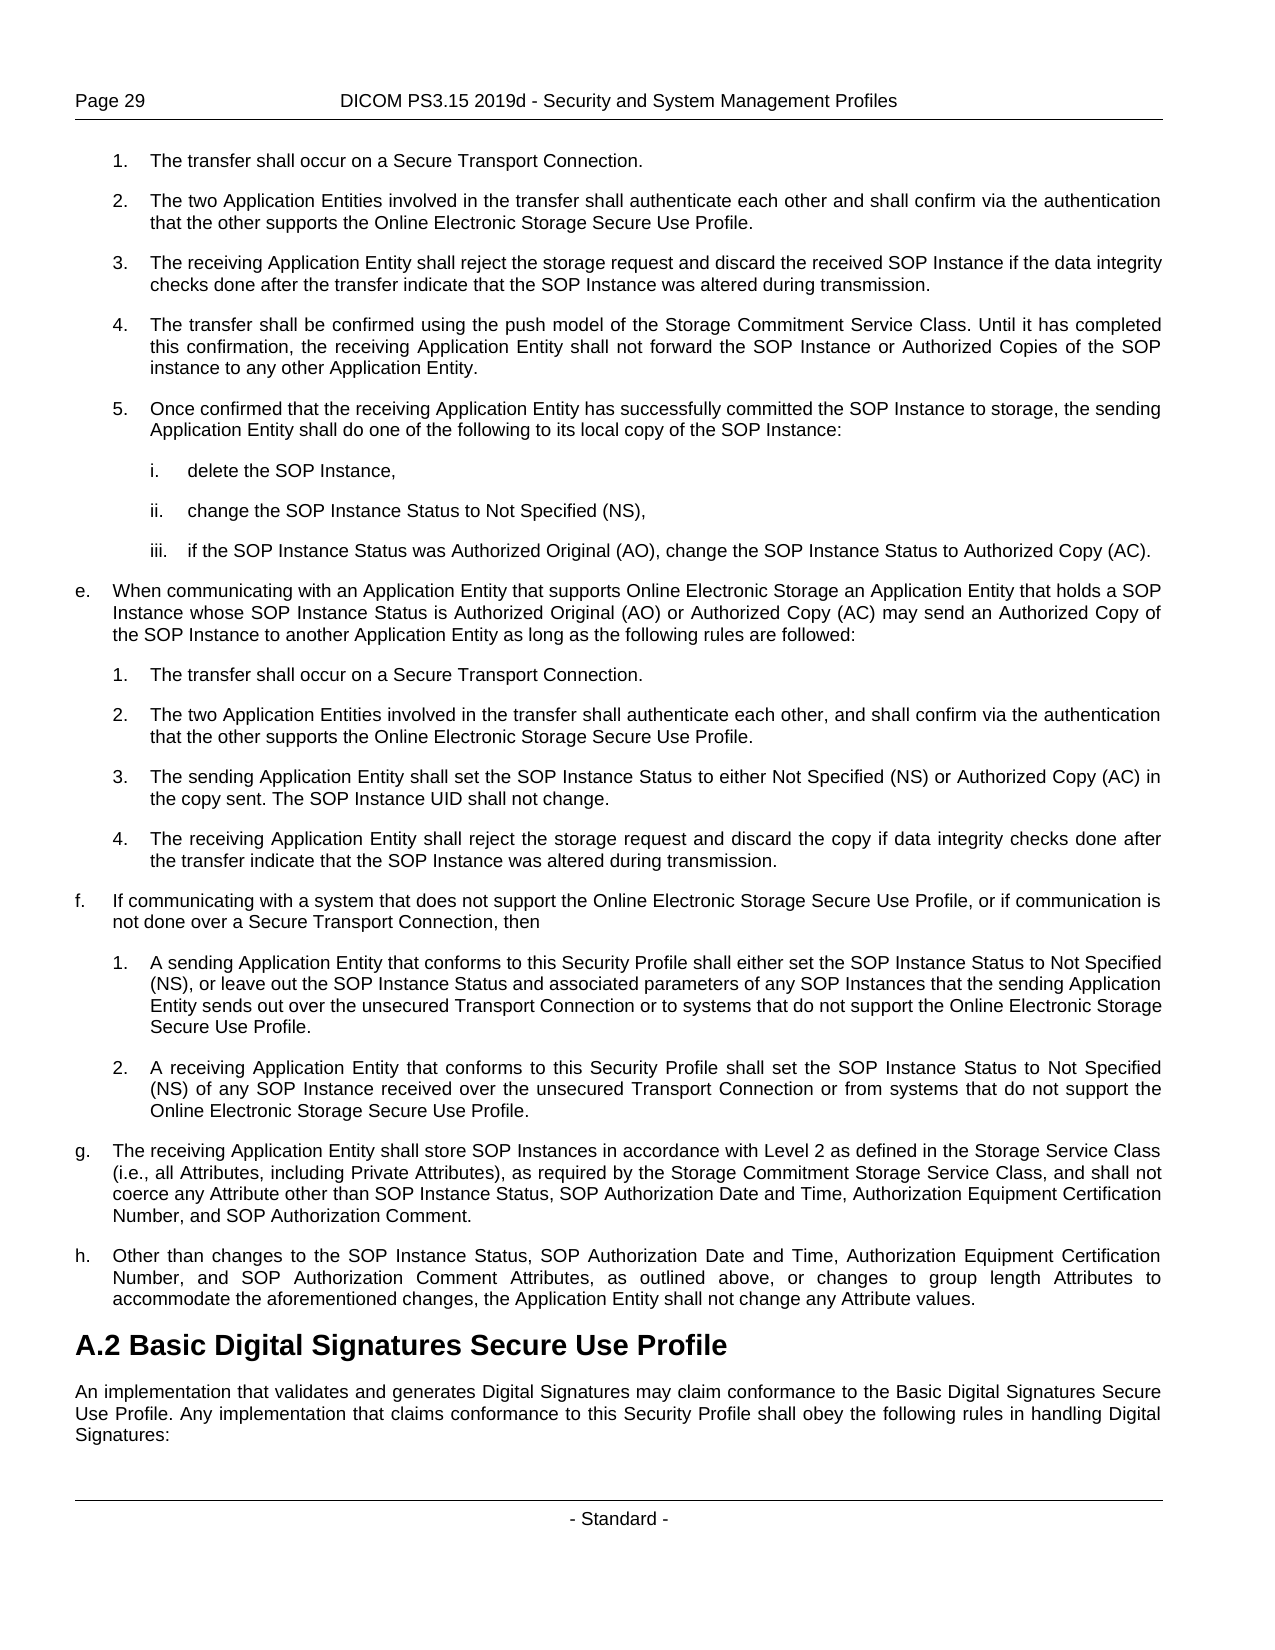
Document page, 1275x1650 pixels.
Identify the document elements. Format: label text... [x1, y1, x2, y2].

text f. If communicating with a system that does not support the Online Electronic Storage Secure Use Profile, or if communication is not done over a Secure Transport Connection, then [75, 890, 1162, 933]
text 1. The transfer shall occur on a Secure Transport Connection. [112, 150, 1162, 172]
text 1. The transfer shall occur on a Secure Transport Connection. [112, 664, 1162, 685]
text 3. The receiving Application Entity shall reject the storage request and discard the received SOP Instance if the data integrity checks done after the transfer indicate that the SOP Instance was altered during transmission. [112, 252, 1162, 295]
text i. delete the SOP Instance, [150, 459, 1162, 481]
text 2. The two Application Entities involved in the transfer shall authenticate each other, and shall confirm via the authentication that the other supports the Online Electronic Storage Secure Use Profile. [112, 704, 1162, 747]
text 3. The sending Application Entity shall set the SOP Instance Status to either Not Specified (NS) or Authorized Copy (AC) in the copy sent. The SOP Instance UID shall not change. [112, 766, 1162, 809]
text An implementation that validates and generates Digital Signatures may claim conformance to the Basic Digital Signatures Secure Use Profile. Any implementation that claims conformance to this Security Profile shall obey the following rules in handling Digital Signatures: [75, 1381, 1162, 1445]
text A.2 Basic Digital Signatures Secure Use Profile [75, 1328, 1162, 1362]
text 5. Once confirmed that the receiving Application Entity has successfully committed the SOP Instance to storage, the sending Application Entity shall do one of the following to its local copy of the SOP Instance: [112, 397, 1162, 441]
text iii. if the SOP Instance Status was Authorized Original (AO), change the SOP Instance Status to Authorized Copy (AC). [150, 540, 1162, 562]
text 4. The transfer shall be confirmed using the push model of the Storage Commitment Service Class. Until it has completed this confirmation, the receiving Application Entity shall not forward the SOP Instance or Authorized Copies of the SOP instance to any other Application Entity. [112, 314, 1162, 379]
text g. The receiving Application Entity shall store SOP Instances in accordance with Level 2 as defined in the Storage Service Class (i.e., all Attributes, including Private Attributes), as required by the Storage Commitment Storage Service Class, and shall not coerce any Attribute other than SOP Instance Status, SOP Authorization Date and Time, Authorization Equipment Certification Number, and SOP Authorization Comment. [75, 1140, 1162, 1226]
text ii. change the SOP Instance Status to Not Specified (NS), [150, 500, 1162, 521]
text 4. The receiving Application Entity shall reject the storage request and discard the copy if data integrity checks done after the transfer indicate that the SOP Instance was altered during transmission. [112, 828, 1162, 871]
text 2. A receiving Application Entity that conforms to this Security Profile shall set the SOP Instance Status to Not Specified (NS) of any SOP Instance received over the unsecured Transport Connection or from systems that do not support the Online Electronic Storage Secure Use Profile. [112, 1057, 1162, 1121]
text 1. A sending Application Entity that conforms to this Security Profile shall either set the SOP Instance Status to Not Specified (NS), or leave out the SOP Instance Status and associated parameters of any SOP Instances that the sending Application Entity sends out over the unsecured Transport Connection or to systems that do not support the Online Electronic Storage Secure Use Profile. [112, 952, 1162, 1038]
text h. Other than changes to the SOP Instance Status, SOP Authorization Date and Time, Authorization Equipment Certification Number, and SOP Authorization Comment Attributes, as outlined above, or changes to group length Attributes to accommodate the aforementioned changes, the Application Entity shall not change any Attribute values. [75, 1245, 1162, 1310]
text e. When communicating with an Application Entity that supports Online Electronic Storage an Application Entity that holds a SOP Instance whose SOP Instance Status is Authorized Original (AO) or Authorized Copy (AC) may send an Authorized Copy of the SOP Instance to another Application Entity as long as the following rules are followed: [75, 580, 1162, 645]
text 2. The two Application Entities involved in the transfer shall authenticate each other and shall confirm via the authentication that the other supports the Online Electronic Storage Secure Use Profile. [112, 190, 1162, 233]
